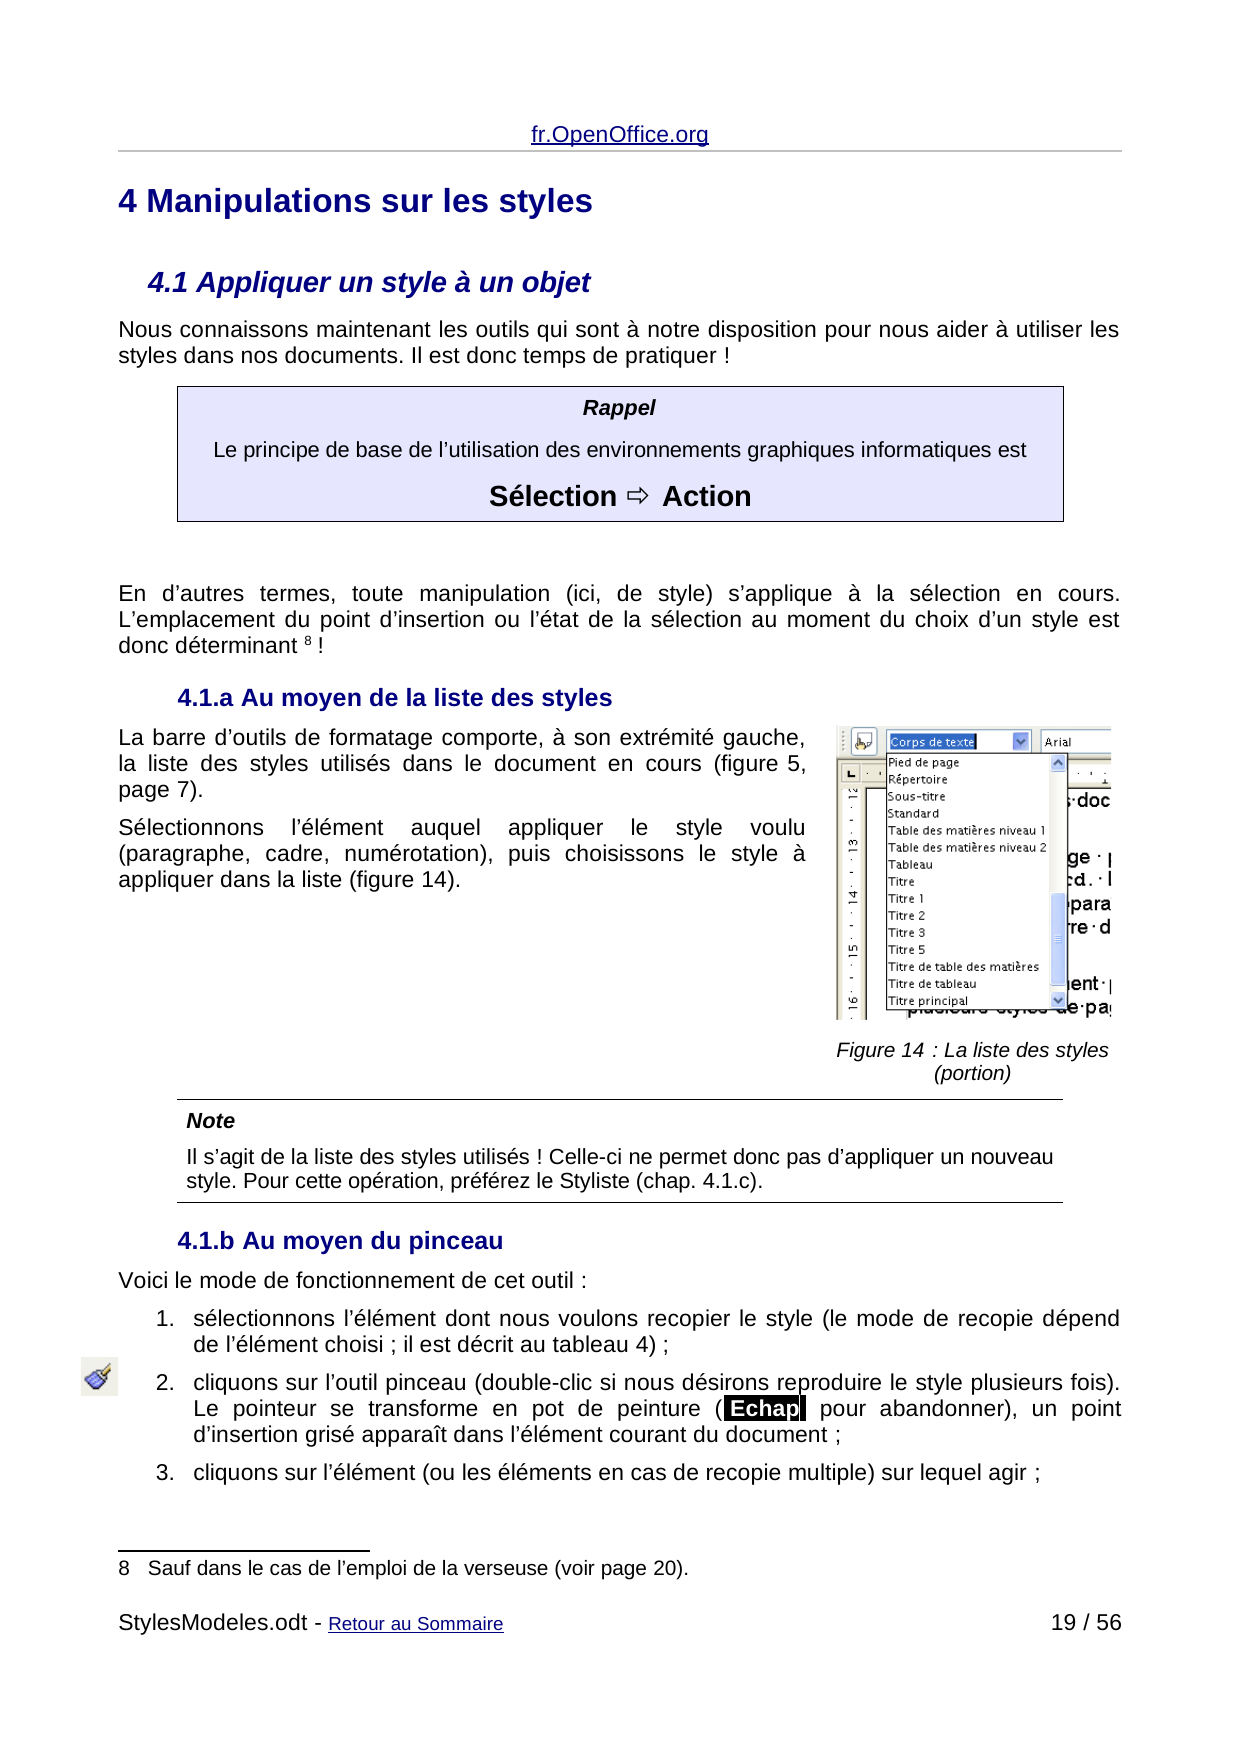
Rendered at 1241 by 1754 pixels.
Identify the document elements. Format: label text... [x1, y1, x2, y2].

text Sélection ð Action [178, 471, 1063, 521]
text La barre d’outils de formatage comporte, à son extrémité gauche, la liste des styles utilisés dans le document en cours (figure 5, page 7). [118, 724, 1122, 802]
text Note [177, 1100, 1063, 1132]
list cliquons sur l’outil pinceau (double-clic si nous désirons reproduire le style plusieurs fois). Le pointeur se transforme en pot de peinture ( Echap pour abandonner), un point d’insertion grisé apparaît dans l’élément courant du document ; [156, 1369, 1122, 1447]
picture [836, 725, 1112, 1021]
picture [80, 1357, 119, 1396]
subtitle Au moyen de la liste des styles [177, 684, 1122, 712]
text Le principe de base de l’utilisation des environnements graphiques informatiques est [178, 428, 1063, 462]
list sélectionnons l’élément dont nous voulons recopier le style (le mode de recopie dépend de l’élément choisi ; il est décrit au tableau 4) ; [156, 1306, 1122, 1358]
text Figure 14 : La liste des styles (portion) [836, 1021, 1111, 1085]
text Rappel [178, 387, 1063, 420]
text Sauf dans le cas de l’emploi de la verseuse (voir page 19). [118, 1557, 1122, 1580]
text En d’autres termes, toute manipulation (ici, de style) s’applique à la sélection en cours. L’emplacement du point d’insertion ou l’état de la sélection au moment du choix d’un style est donc déterminant ! [118, 581, 1122, 659]
text Sélectionnons l’élément auquel appliquer le style voulu (paragraphe, cadre, numérotation), puis choisissons le style à appliquer dans la liste (figure 14). [118, 814, 836, 892]
list cliquons sur l’élément (ou les éléments en cas de recopie multiple) sur lequel agir ; [156, 1459, 1122, 1485]
subtitle Appliquer un style à un objet [148, 266, 1122, 299]
subtitle Manipulations sur les styles [118, 182, 1122, 219]
text Nous connaissons maintenant les outils qui sont à notre disposition pour nous aider à utiliser les styles dans nos documents. Il est donc temps de pratiquer ! [118, 317, 1122, 369]
text Il s’agit de la liste des styles utilisés ! Celle-ci ne permet donc pas d’appliquer un nouveau style. Pour cette opération, préférez le Styliste (chap. 4.1.c). [177, 1135, 1063, 1202]
text Voici le mode de fonctionnement de cet outil : [118, 1268, 1122, 1294]
subtitle Au moyen du pinceau [177, 1227, 1122, 1255]
